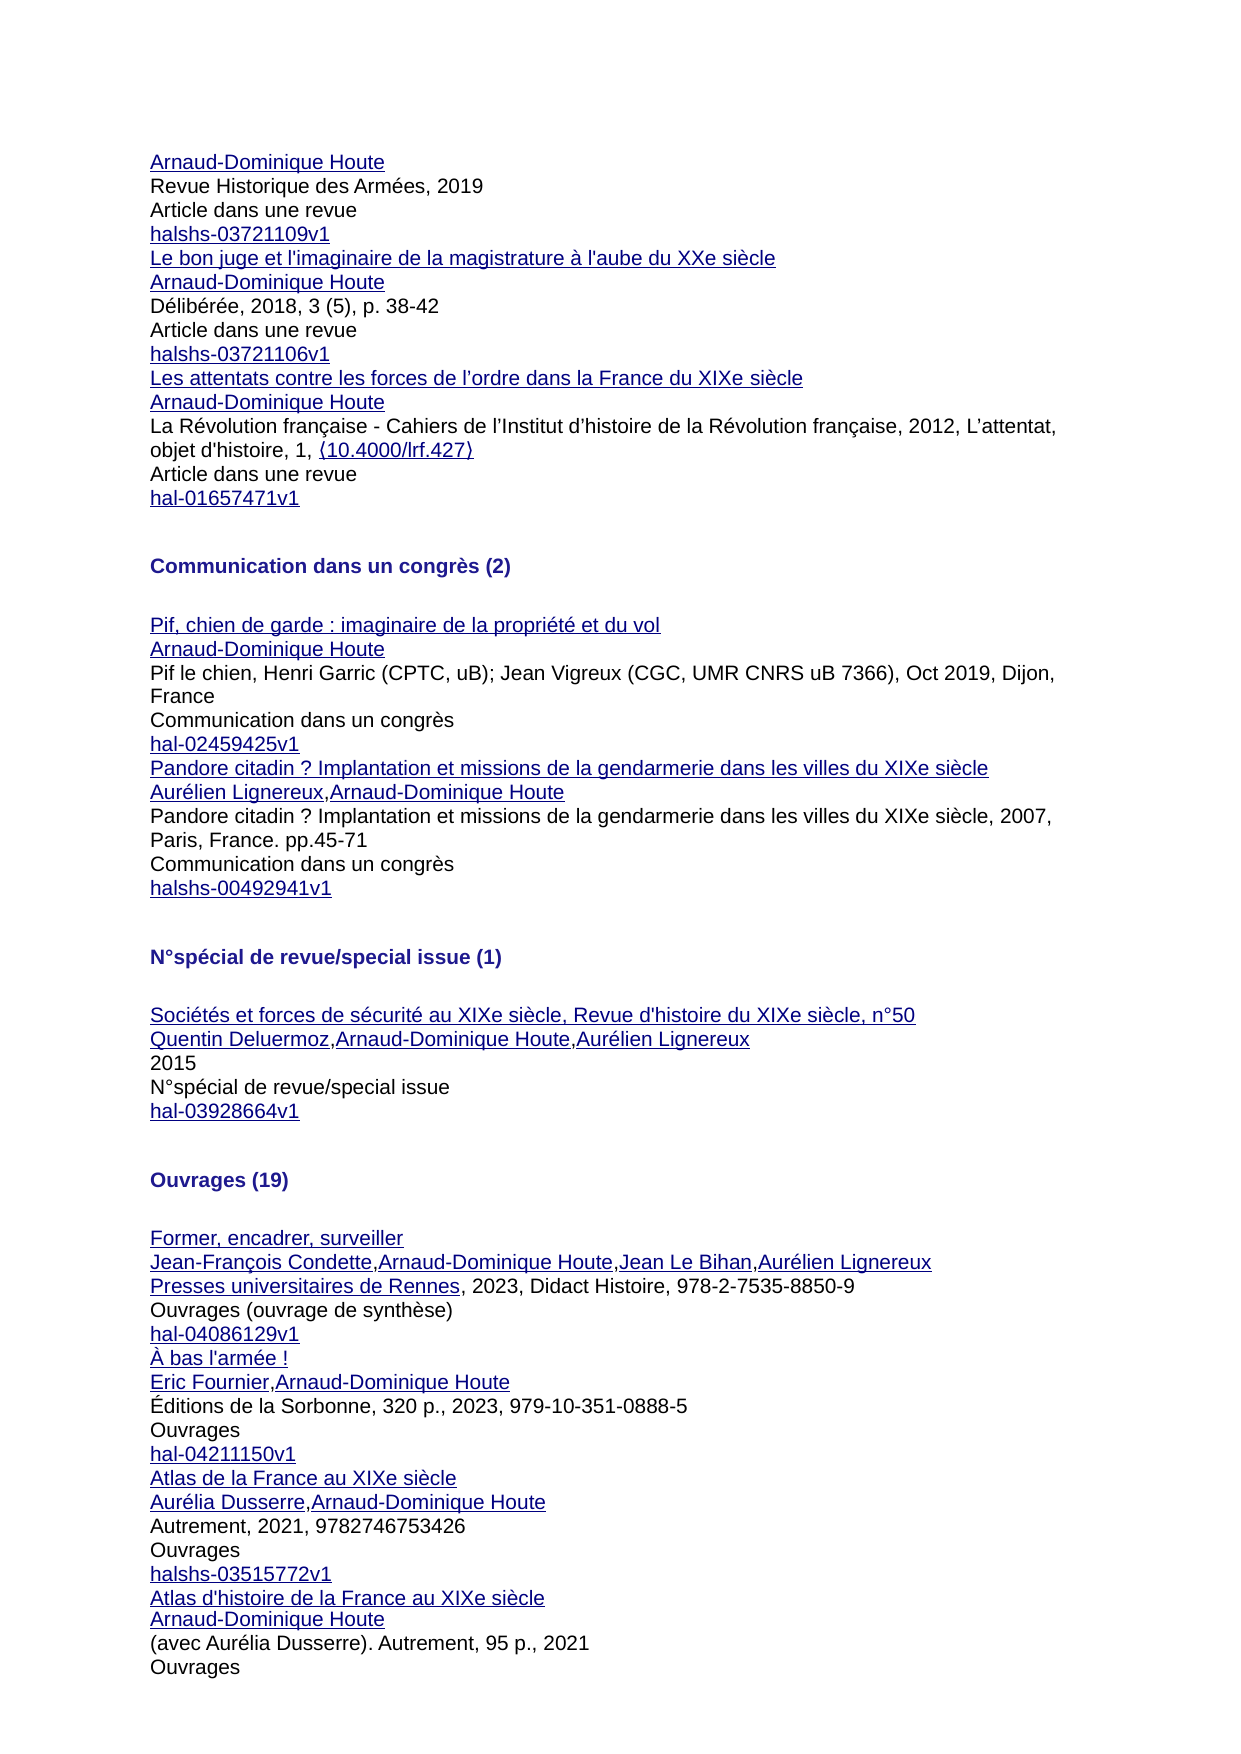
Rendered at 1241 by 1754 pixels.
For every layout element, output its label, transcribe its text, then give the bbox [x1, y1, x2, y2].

table_cell Le bon juge et l'imaginaire de la magistrature à l'aube du XXe siècle Arnaud-Dominique Houte Délibérée, 2018, 3 (5), p. 38-42 Article dans une revue halshs-03721106v1 [150, 246, 1090, 366]
table_cell Atlas de la France au XIXe siècle Aurélia Dusserre,Arnaud-Dominique Houte Autrement, 2021, 9782746753426 Ouvrages halshs-03515772v1 [150, 1466, 1090, 1585]
table_cell Les attentats contre les forces de l’ordre dans la France du XIXe siècle Arnaud-Dominique Houte La Révolution française - Cahiers de l’Institut d’histoire de la Révolution française, 2012, L’attentat, objet d'histoire, 1, ⟨10.4000/lrf.427⟩ Article dans une revue hal-01657471v1 [150, 366, 1090, 509]
table_cell Pandore citadin ? Implantation et missions de la gendarmerie dans les villes du XIXe siècle Aurélien Lignereux,Arnaud-Dominique Houte Pandore citadin ? Implantation et missions de la gendarmerie dans les villes du XIXe siècle, 2007, Paris, France. pp.45-71 Communication dans un congrès halshs-00492941v1 [150, 756, 1090, 900]
subtitle Ouvrages (19) [150, 1168, 1090, 1192]
subtitle N°spécial de revue/special issue (1) [150, 945, 1090, 969]
table_cell Arnaud-Dominique Houte Revue Historique des Armées, 2019 Article dans une revue halshs-03721109v1 [150, 150, 1090, 246]
table_header Pif, chien de garde : imaginaire de la propriété et du vol Arnaud-Dominique Houte Pif le chien, Henri Garric (CPTC, uB); Jean Vigreux (CGC, UMR CNRS uB 7366), Oct 2019, Dijon, France Communication dans un congrès hal-02459425v1 [150, 613, 1090, 756]
table_cell Atlas d'histoire de la France au XIXe siècle Arnaud-Dominique Houte (avec Aurélia Dusserre). Autrement, 95 p., 2021 Ouvrages [150, 1585, 1090, 1679]
subtitle Communication dans un congrès (2) [150, 554, 1090, 578]
table_header Sociétés et forces de sécurité au XIXe siècle, Revue d'histoire du XIXe siècle, n°50 Quentin Deluermoz,Arnaud-Dominique Houte,Aurélien Lignereux 2015 N°spécial de revue/special issue hal-03928664v1 [150, 1003, 1090, 1123]
table_cell À bas l'armée ! Eric Fournier,Arnaud-Dominique Houte Éditions de la Sorbonne, 320 p., 2023, 979-10-351-0888-5 Ouvrages hal-04211150v1 [150, 1346, 1090, 1466]
table_header Former, encadrer, surveiller Jean-François Condette,Arnaud-Dominique Houte,Jean Le Bihan,Aurélien Lignereux Presses universitaires de Rennes, 2023, Didact Histoire, 978-2-7535-8850-9 Ouvrages (ouvrage de synthèse) hal-04086129v1 [150, 1226, 1090, 1346]
